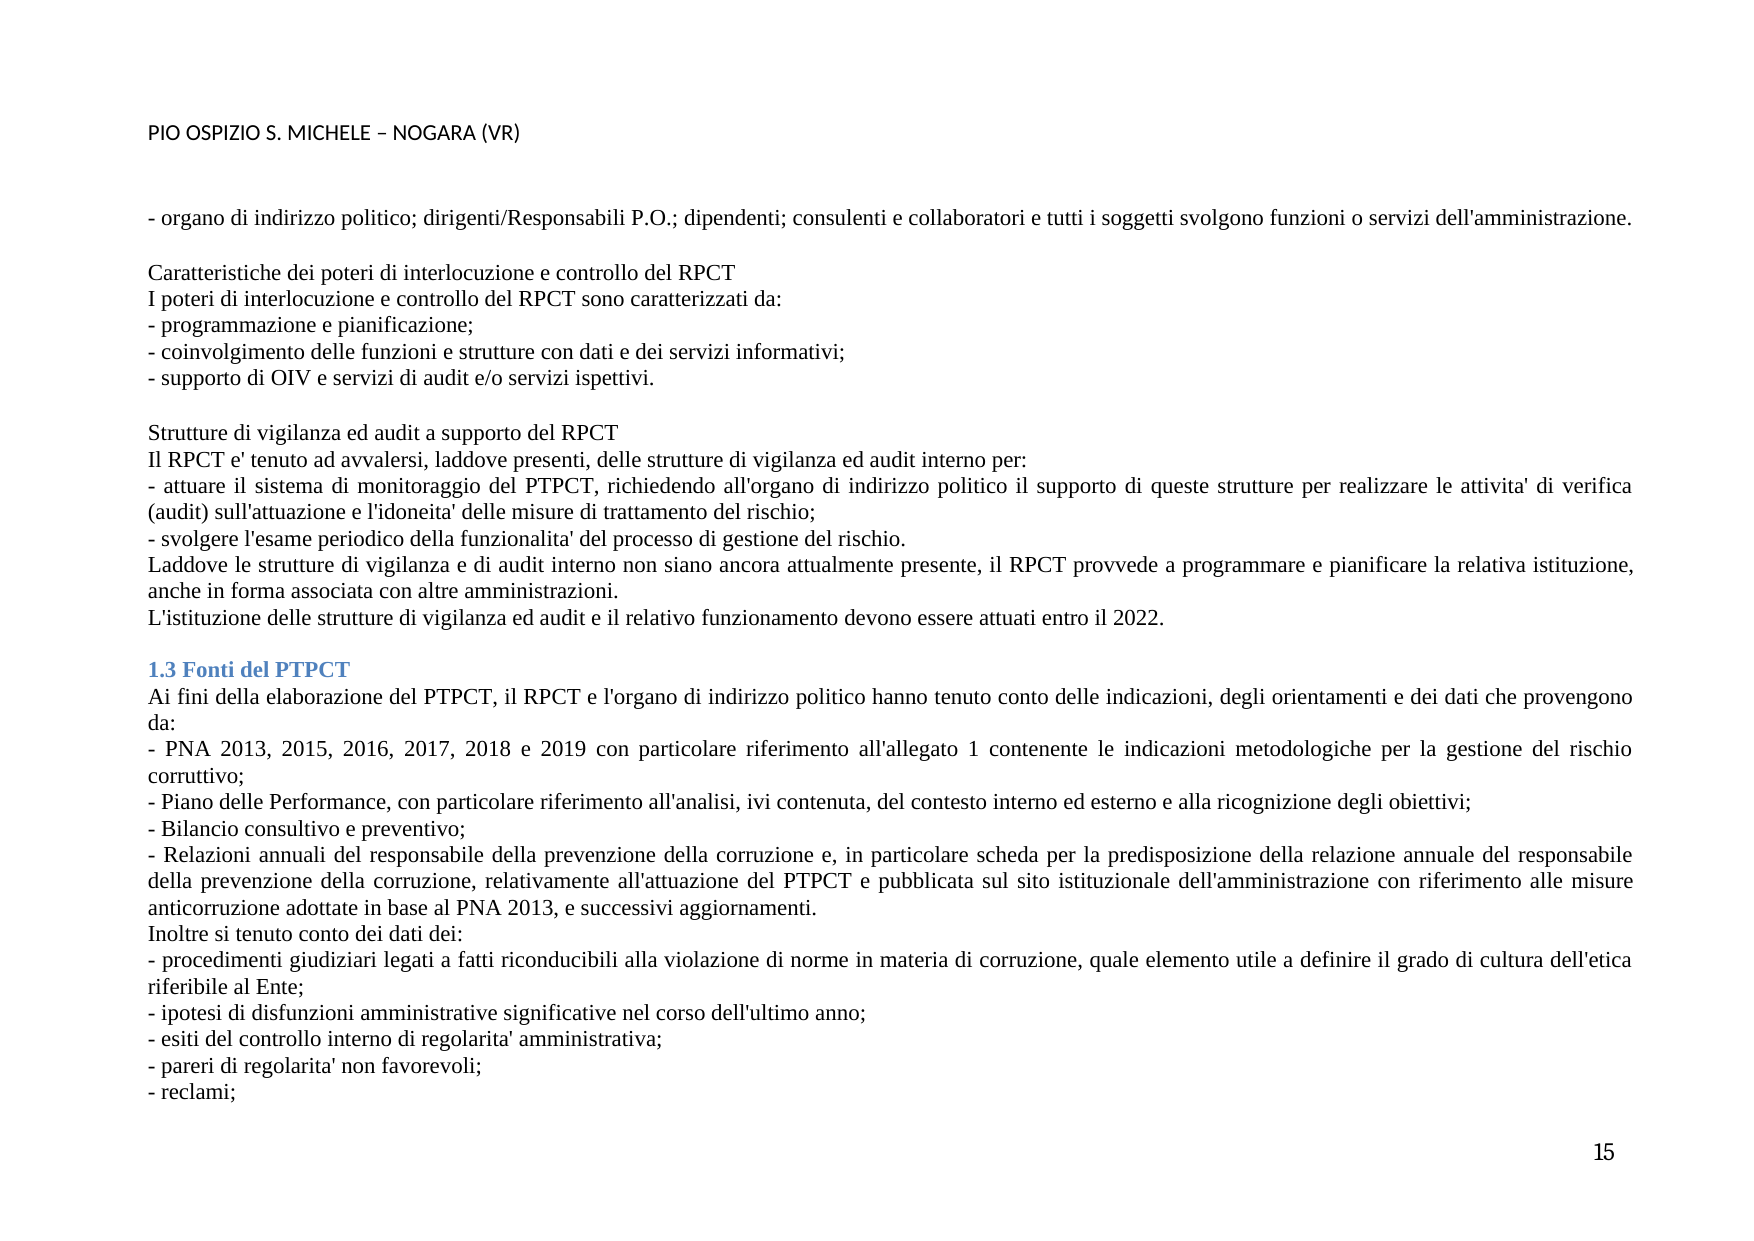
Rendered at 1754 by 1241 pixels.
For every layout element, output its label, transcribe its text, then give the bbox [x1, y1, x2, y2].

text - Piano delle Performance, con particolare riferimento all'analisi, ivi contenuta, del contesto interno ed esterno e alla ricognizione degli obiettivi; [148, 788, 1636, 814]
text L'istituzione delle strutture di vigilanza ed audit e il relativo funzionamento devono essere attuati entro il 2022. [148, 604, 1636, 630]
text - ipotesi di disfunzioni amministrative significative nel corso dell'ultimo anno; [148, 999, 1636, 1025]
text Laddove le strutture di vigilanza e di audit interno non siano ancora attualmente presente, il RPCT provvede a programmare e pianificare la relativa istituzione, anche in forma associata con altre amministrazioni. [148, 551, 1636, 604]
text - programmazione e pianificazione; [148, 311, 1636, 338]
text - supporto di OIV e servizi di audit e/o servizi ispettivi. [148, 364, 1636, 391]
text - svolgere l'esame periodico della funzionalita' del processo di gestione del rischio. [148, 525, 1636, 551]
text - organo di indirizzo politico; dirigenti/Responsabili P.O.; dipendenti; consulenti e collaboratori e tutti i soggetti svolgono funzioni o servizi dell'amministrazione. [148, 204, 1636, 230]
text Inoltre si tenuto conto dei dati dei: [148, 920, 1636, 946]
text - attuare il sistema di monitoraggio del PTPCT, richiedendo all'organo di indirizzo politico il supporto di queste strutture per realizzare le attivita' di verifica (audit) sull'attuazione e l'idoneita' delle misure di trattamento del rischio; [148, 472, 1636, 525]
text Strutture di vigilanza ed audit a supporto del RPCT [148, 419, 1636, 446]
text - esiti del controllo interno di regolarita' amministrativa; [148, 1025, 1636, 1052]
subtitle 1.3 Fonti del PTPCT [148, 656, 1636, 683]
text - PNA 2013, 2015, 2016, 2017, 2018 e 2019 con particolare riferimento all'allegato 1 contenente le indicazioni metodologiche per la gestione del rischio corruttivo; [148, 736, 1636, 788]
text - pareri di regolarita' non favorevoli; [148, 1052, 1636, 1078]
text Caratteristiche dei poteri di interlocuzione e controllo del RPCT [148, 259, 1636, 285]
text - Relazioni annuali del responsabile della prevenzione della corruzione e, in particolare scheda per la predisposizione della relazione annuale del responsabile della prevenzione della corruzione, relativamente all'attuazione del PTPCT e pubblicata sul sito istituzionale dell'amministrazione con riferimento alle misure anticorruzione adottate in base al PNA 2013, e successivi aggiornamenti. [148, 841, 1636, 920]
text Il RPCT e' tenuto ad avvalersi, laddove presenti, delle strutture di vigilanza ed audit interno per: [148, 446, 1636, 472]
text - Bilancio consultivo e preventivo; [148, 814, 1636, 841]
text Ai fini della elaborazione del PTPCT, il RPCT e l'organo di indirizzo politico hanno tenuto conto delle indicazioni, degli orientamenti e dei dati che provengono da: [148, 683, 1636, 736]
text - coinvolgimento delle funzioni e strutture con dati e dei servizi informativi; [148, 338, 1636, 364]
text - reclami; [148, 1078, 1636, 1104]
text - procedimenti giudiziari legati a fatti riconducibili alla violazione di norme in materia di corruzione, quale elemento utile a definire il grado di cultura dell'etica riferibile al Ente; [148, 946, 1636, 999]
text I poteri di interlocuzione e controllo del RPCT sono caratterizzati da: [148, 285, 1636, 311]
